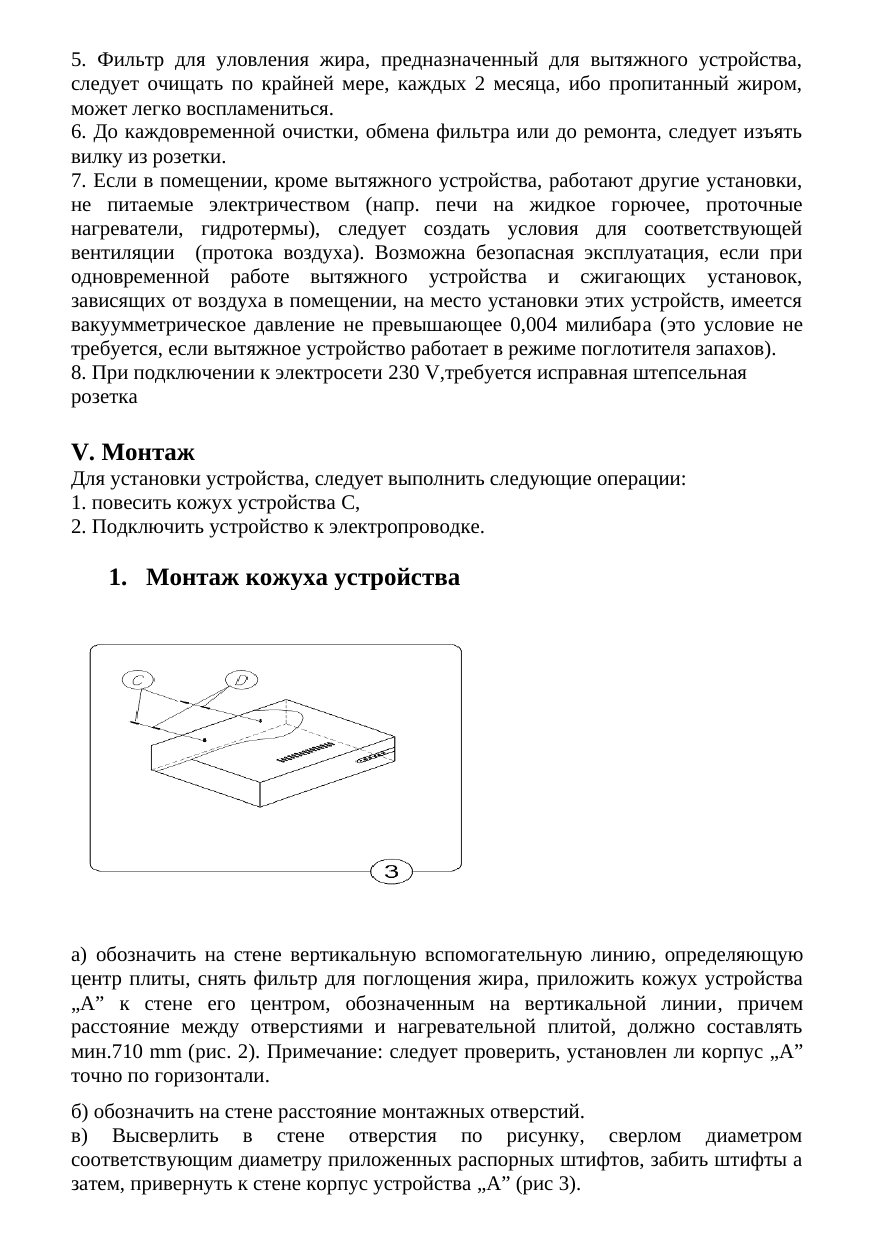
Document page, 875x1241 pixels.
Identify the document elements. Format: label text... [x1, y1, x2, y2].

text Для установки устройства, следует выполнить следующие операции: [71, 466, 803, 490]
text 6. До каждовременной очистки, обмена фильтра или до ремонта, следует изъять вилку из розетки. [71, 119, 803, 168]
list Монтаж кожуха устройства [108, 562, 803, 591]
text 7. Если в помещении, кроме вытяжного устройства, работают другие установки, не питаемые электричеством (напр. печи на жидкое горючее, проточные нагреватели, гидротермы), следует создать условия для соответствующей вентиляции (протока воздуха). Возможна безопасная эксплуатация, если при одновременной работе вытяжного устройства и сжигающих установок, зависящих от воздуха в помещении, на место установки этих устройств, имеется вакуумметрическое давление не превышающее 0,004 милибарa (это условие не требуется, если вытяжное устройство работает в режиме поглотителя запахов). [71, 168, 803, 360]
text в) Высверлить в стене отверстия по рисунку, сверлом диаметром соответствующим диаметру приложенных распорных штифтов, забить штифты а затем, привернуть к стене корпус устройства „A” (рис 3). [71, 1123, 803, 1195]
text 1. повесить кожух устройства C, [71, 490, 803, 514]
picture [70, 590, 492, 943]
text 8. При подключении к электросети 230 V,требуется исправная штепсельная розетка [71, 360, 803, 408]
text 5. Фильтр для уловления жира, предназначенный для вытяжного устройства, следует очищать по крайней мере, каждых 2 месяца, ибо пропитанный жиром, может легко воспламениться. [71, 47, 803, 119]
text a) обозначить на стене вертикальную вспомогательную линию, определяющую центр плиты, снять фильтр для поглощения жира, приложить кожух устройства „A” к стене его центром, обозначенным на вертикальной линии, причем расстояние между отверстиями и нагревательной плитой, должно составлять мин.710 mm (рис. 2). Примечание: следует проверить, установлен ли корпус „A” точно по горизонтали. [71, 942, 803, 1087]
text 2. Подключить устройство к электропроводке. [71, 514, 803, 538]
text V. Moнтаж [71, 437, 803, 466]
text б) обозначить на стене расстояние монтажных отверстий. [71, 1099, 803, 1123]
